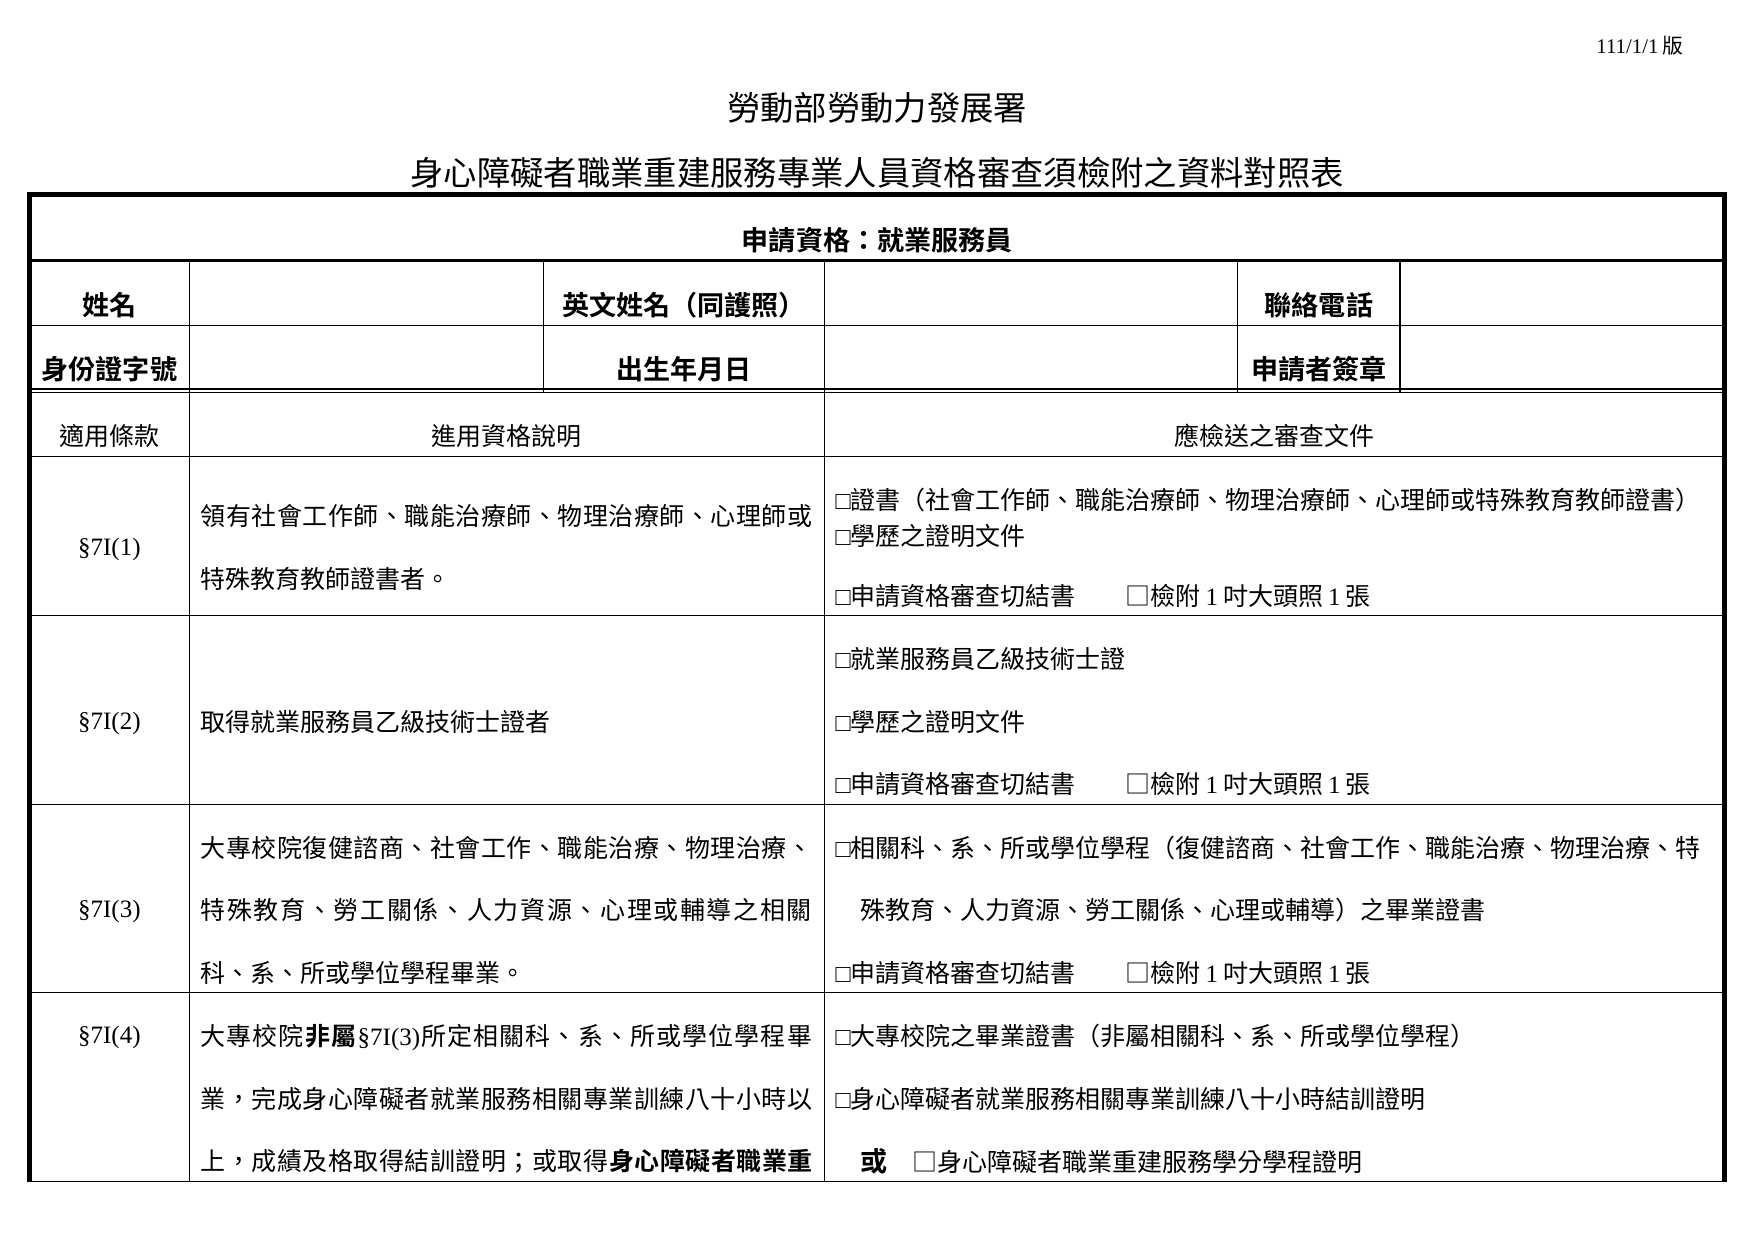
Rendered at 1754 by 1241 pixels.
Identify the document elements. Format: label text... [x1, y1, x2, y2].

table_cell 大專校院復健諮商、社會工作、職能治療、物理治療、特殊教育、勞工關係、人力資源、心理或輔導之相關科、系、所或學位學程畢業。 [190, 805, 824, 992]
table_header 申請資格：就業服務員 [32, 197, 1722, 259]
table_cell 聯絡電話 [1238, 262, 1399, 325]
table_cell [190, 326, 543, 388]
table_cell 大專校院非屬§7I(3)所定相關科、系、所或學位學程畢業，完成身心障礙者就業服務相關專業訓練八十小時以上，成績及格取得結訓證明；或取得身心障礙者職業重 [190, 993, 824, 1181]
table_cell [190, 262, 543, 325]
table_cell 領有社會工作師、職能治療師、物理治療師、心理師或特殊教育教師證書者。 [190, 457, 824, 615]
text 勞動部勞動力發展署 [71, 81, 1683, 129]
table_cell §7I(2) [32, 616, 189, 803]
table_cell 申請者簽章 [1238, 326, 1399, 388]
table_cell 英文姓名（同護照） [544, 262, 824, 325]
table_cell 應檢送之審查文件 [825, 393, 1722, 456]
table_cell [1401, 326, 1722, 388]
table_cell [825, 326, 1237, 388]
table_cell §7I(3) [32, 805, 189, 992]
table_cell 進用資格說明 [190, 393, 824, 456]
table_cell □就業服務員乙級技術士證 □學歷之證明文件 □申請資格審查切結書 □檢附1吋大頭照1張 [825, 616, 1722, 803]
table_cell □大專校院之畢業證書（非屬相關科、系、所或學位學程） □身心障礙者就業服務相關專業訓練八十小時結訓證明 或 □身心障礙者職業重建服務學分學程證明 [825, 993, 1722, 1181]
table_cell §7I(1) [32, 457, 189, 615]
table_cell 出生年月日 [544, 326, 824, 388]
table_cell §7I(4) [32, 993, 189, 1181]
table_cell 姓名 [32, 262, 189, 325]
table_cell [825, 262, 1237, 325]
table_cell [1401, 262, 1722, 325]
table_cell 適用條款 [32, 393, 189, 456]
table_cell 身份證字號 [32, 326, 189, 388]
table_cell □相關科、系、所或學位學程（復健諮商、社會工作、職能治療、物理治療、特殊教育、人力資源、勞工關係、心理或輔導）之畢業證書 □申請資格審查切結書 □檢附1吋大頭照1張 [825, 805, 1722, 992]
table_cell 取得就業服務員乙級技術士證者 [190, 616, 824, 803]
text 身心障礙者職業重建服務專業人員資格審查須檢附之資料對照表 [71, 129, 1683, 192]
table_cell □證書（社會工作師、職能治療師、物理治療師、心理師或特殊教育教師證書） □學歷之證明文件 □申請資格審查切結書 □檢附1吋大頭照1張 [825, 457, 1722, 615]
